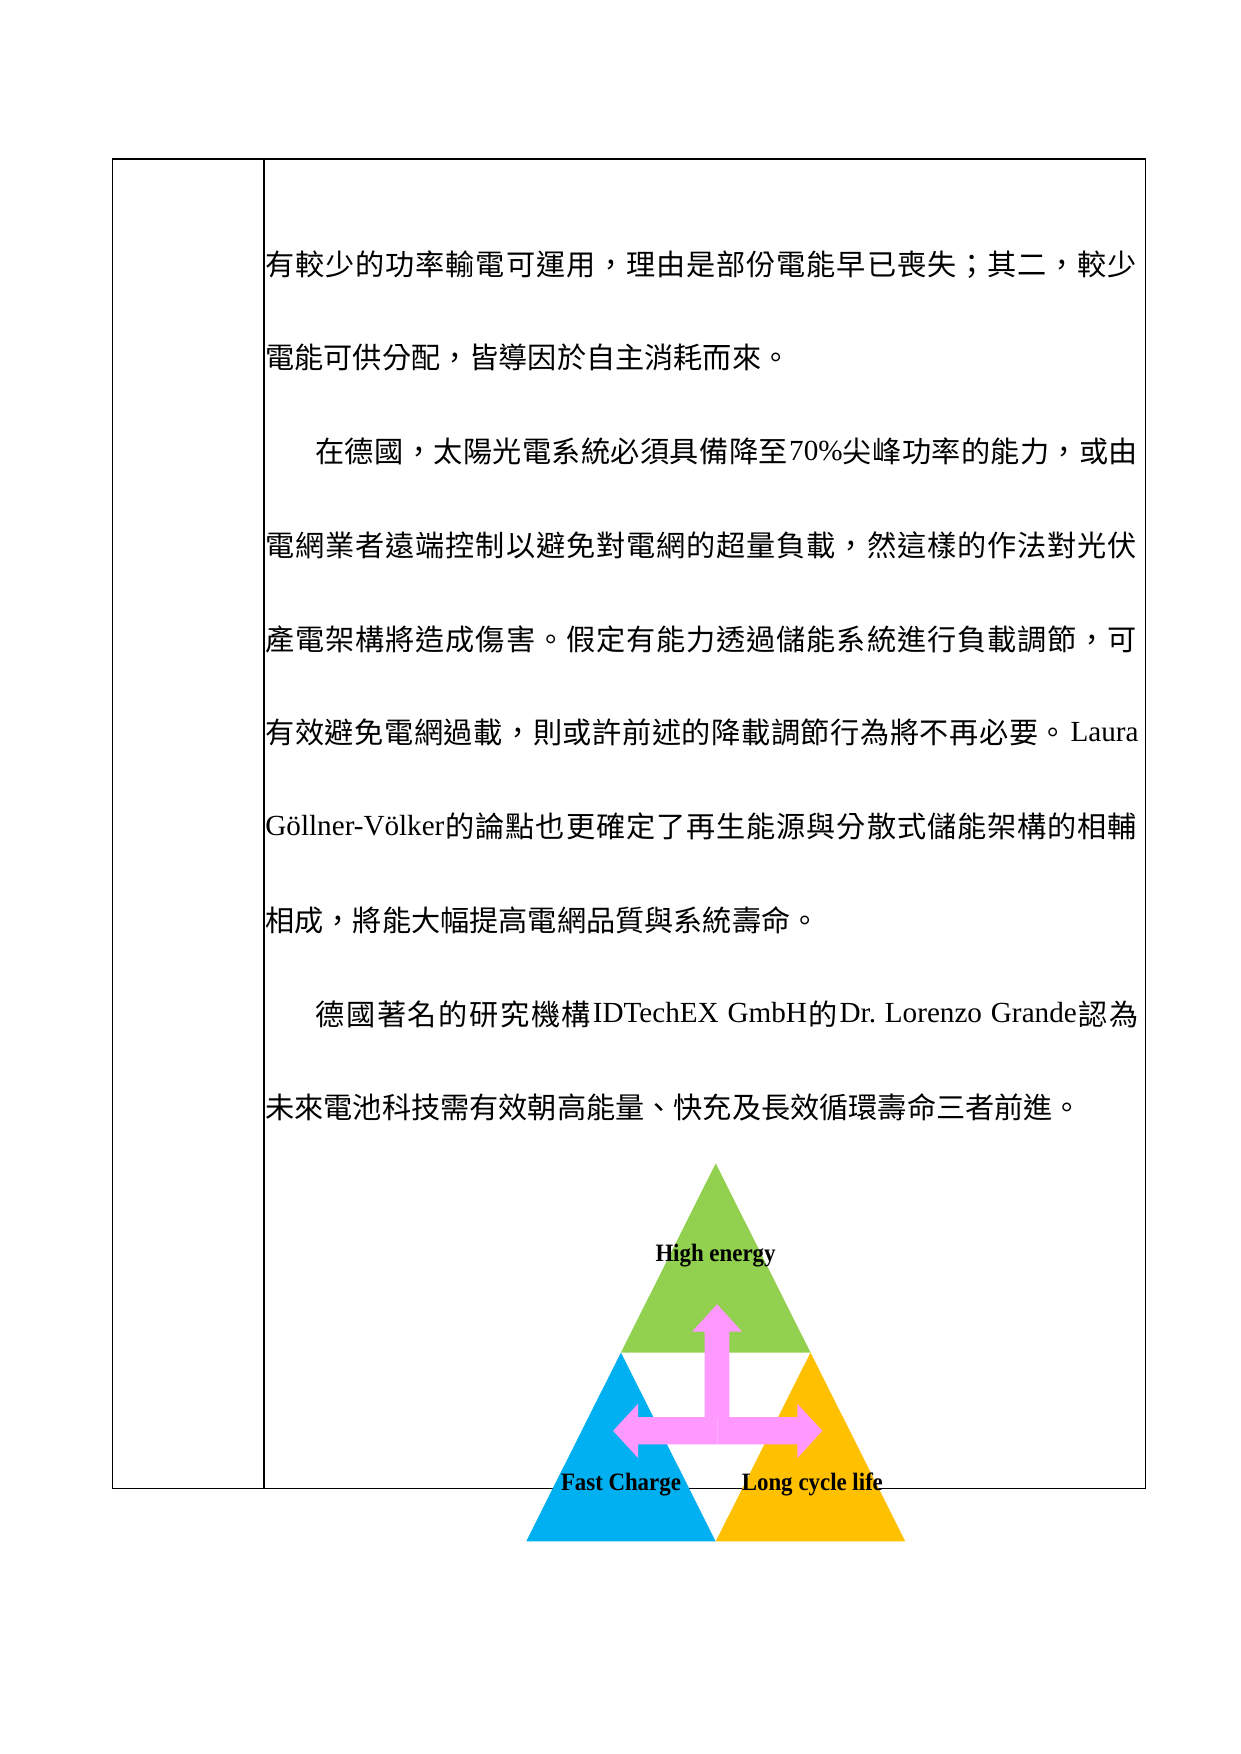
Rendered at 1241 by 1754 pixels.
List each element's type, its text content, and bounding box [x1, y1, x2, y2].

table_cell [113, 160, 263, 1487]
table_cell 為使電網間的穩定性變好，與再生能源搭配度提高，德國學研機構投入一連串的研究希望能開發出更高效的儲能架構。一般能量導向型電池，雖具高能量但壽命不長且效率低，但較為便宜；而功率導向型電池，雖具長壽命與高效率，但成本高昂且能量容許量不足。德國教授Dr. Michael Merten對此提出以演算法形式監測能量管理系統，主要利用一些數學假設如: SoC balancing、Perform individual maintenance tasks、Minimization of losses (operate converter at high power；operate battery at low power)，而這之中也需搭配primary reserve control，電池的操作條件將顯著影響量測成果。而透過此法進行演算，可有效對儲能系統的行為提出預測；預測結果可量化系統最大輸出功率所對應的時間，並可精確量測State of Charge的分佈；這一系列的計算可導因於: 電池阻抗、電池電壓/電流限制、溫度、轉換器效率及功率限制等。 德國教授Dr. Michael Merten認為，對於混成式儲能系統能量管理系統組件的選擇與配合有其必要性，功率的傳輸需考慮不同形態的電池組件與效率，搭配PCR才可有效以數學方法計算、並預測電池的各項性能。 圖1、Converter的效率對功率圖示意 Darmstadt科技大學的Laura Göllner-Völker教授發表 Life Cycle Assessment of Stationary Battery Systems: the Important Role of Use Phase。各種使用情境間環境因子的影響皆對儲能效率產生變化。所謂的使用效應實則受: 總傳輸能量壽命、電池效率、太陽光電系統產電所造成的環境效應，三者加總的結果。 舉例來說，當太陽光電系統產電後，其電發生自主消耗或不可避免地傳輸入電網，則對儲能電池來說將產生兩種競爭效應: 其一，有較少的功率輸電可運用，理由是部份電能早已喪失；其二，較少電能可供分配，皆導因於自主消耗而來。 在德國，太陽光電系統必須具備降至70%尖峰功率的能力，或由電網業者遠端控制以避免對電網的超量負載，然這樣的作法對光伏產電架構將造成傷害。假定有能力透過儲能系統進行負載調節，可有效避免電網過載，則或許前述的降載調節行為將不再必要。Laura Göllner-Völker的論點也更確定了再生能源與分散式儲能架構的相輔相成，將能大幅提高電網品質與系統壽命。 德國著名的研究機構IDTechEX GmbH的Dr. Lorenzo Grande認為未來電池科技需有效朝高能量、快充及長效循環壽命三者前進。 圖2、The battery trilemma Dr. Lorenzo Grande更以電腦科技比喻電池分類該走的路。好比資料儲存，其依據型式可有暫存與長期儲存之分。而電能儲存也亦如是，然而現實是沒有電池技術既能兼得高能量、低成本，又可有效作到快充。目前仍以鋰電池技術是最適合應用於高效電動設備的儲能架構，但便宜的定置型儲能來說，好比用來作長期資料儲存用的DVD一般，既價格便宜又可容納大量能量儲存，且在維護上也較鋰系儲能簡易許多。使用地表豐富的元素製作大型儲能用電池是未來的趨勢，低汙染、低成本高效能的電池勢必更受到重視。 圖3、Electrochemical energy storage hierarchy 再生能源與儲能技術的開發，主要視其兩者間經濟性與效益性與彼此之間搭配度，為未來分散式儲能的最重要課題，再生能源發電情境，其相應之合適儲能技術開發除應顧慮使用情境，更應該輔以政策支持，同時帶動技術開發與示範，促進我國儲能產業的發展。 [265, 160, 1145, 1487]
